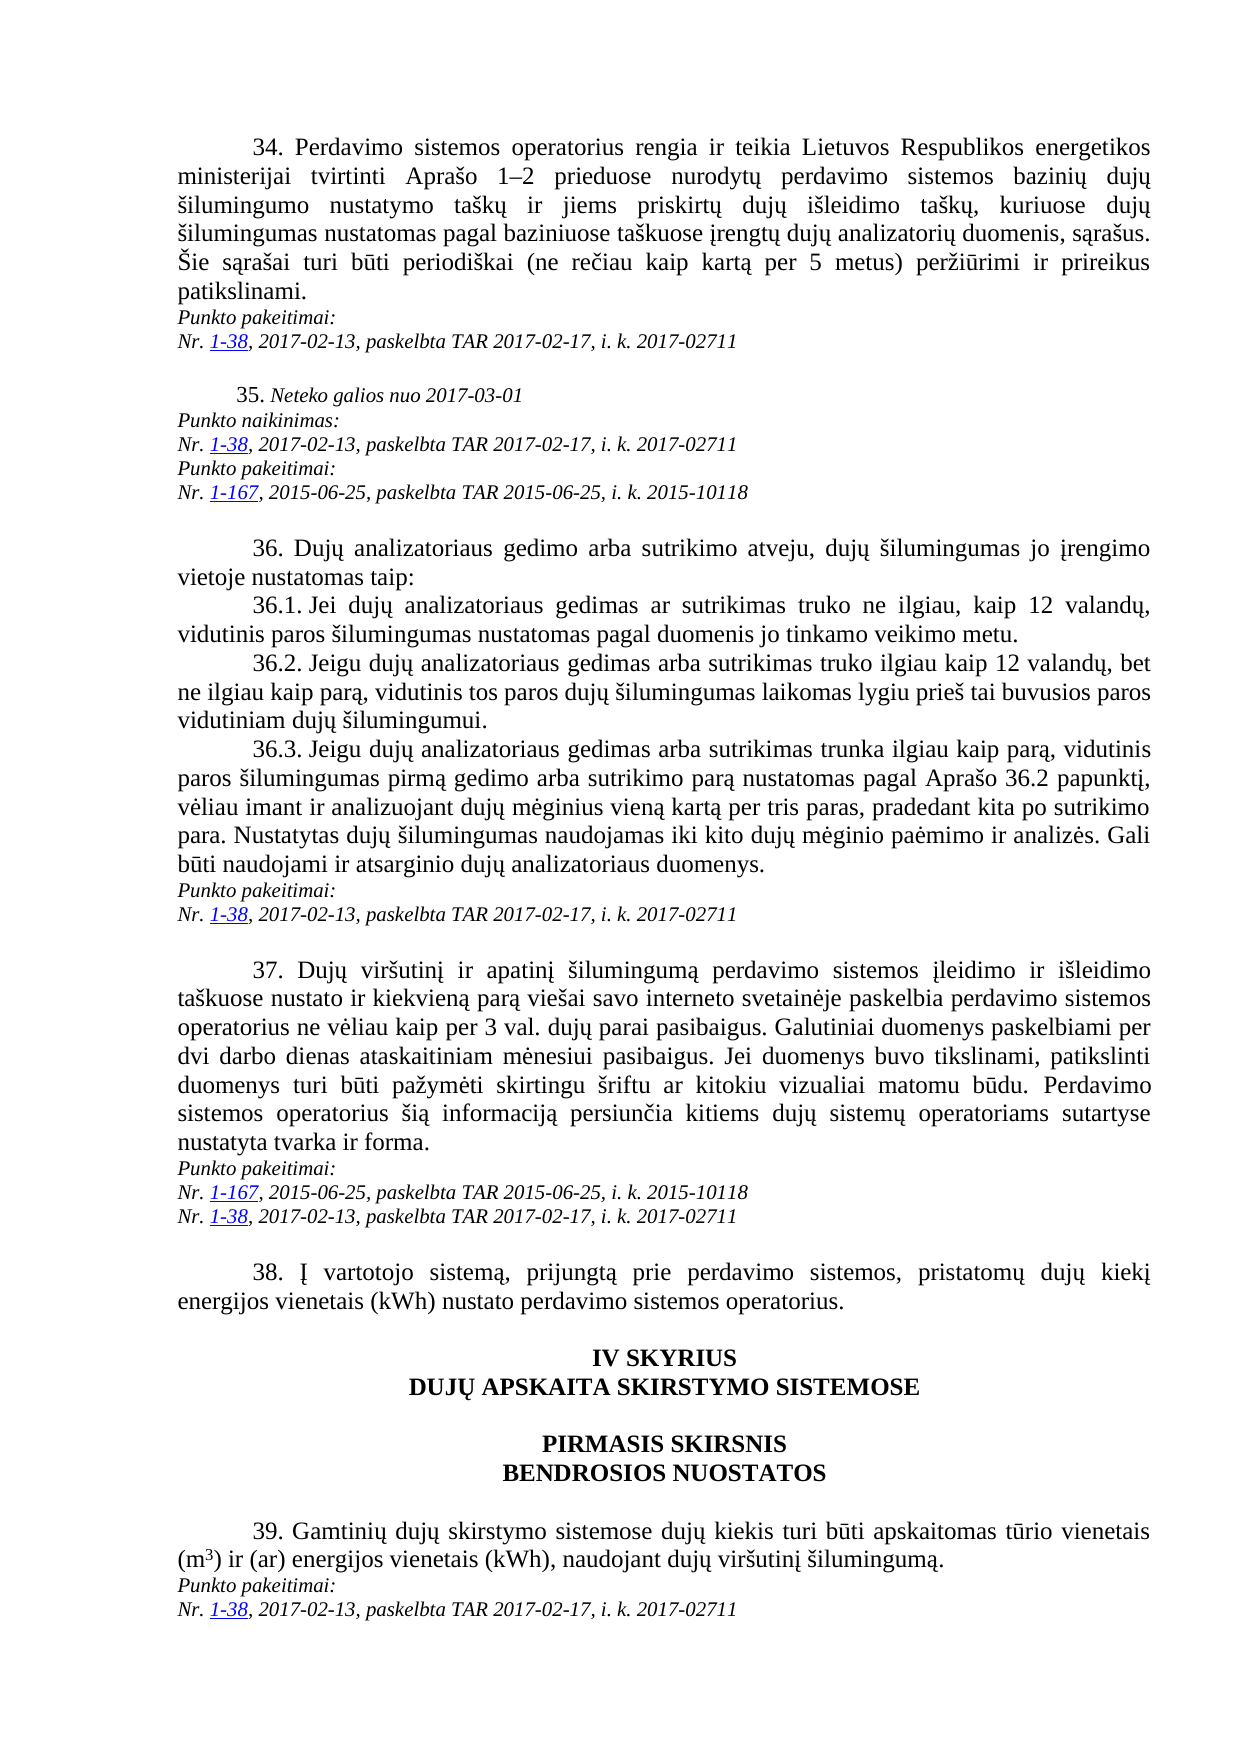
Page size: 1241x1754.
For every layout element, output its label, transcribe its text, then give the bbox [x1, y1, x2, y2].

text 36.2. Jeigu dujų analizatoriaus gedimas arba sutrikimas truko ilgiau kaip 12 valandų, bet ne ilgiau kaip parą, vidutinis tos paros dujų šilumingumas laikomas lygiu prieš tai buvusios paros vidutiniam dujų šilumingumui. [177, 648, 1152, 734]
text Punkto pakeitimai: [177, 878, 1152, 902]
text 37. Dujų viršutinį ir apatinį šilumingumą perdavimo sistemos įleidimo ir išleidimo taškuose nustato ir kiekvieną parą viešai savo interneto svetainėje paskelbia perdavimo sistemos operatorius ne vėliau kaip per 3 val. dujų parai pasibaigus. Galutiniai duomenys paskelbiami per dvi darbo dienas ataskaitiniam mėnesiui pasibaigus. Jei duomenys buvo tikslinami, patikslinti duomenys turi būti pažymėti skirtingu šriftu ar kitokiu vizualiai matomu būdu. Perdavimo sistemos operatorius šią informaciją persiunčia kitiems dujų sistemų operatoriams sutartyse nustatyta tvarka ir forma. [177, 955, 1152, 1156]
text 34. Perdavimo sistemos operatorius rengia ir teikia Lietuvos Respublikos energetikos ministerijai tvirtinti Aprašo 1–2 prieduose nurodytų perdavimo sistemos bazinių dujų šilumingumo nustatymo taškų ir jiems priskirtų dujų išleidimo taškų, kuriuose dujų šilumingumas nustatomas pagal baziniuose taškuose įrengtų dujų analizatorių duomenis, sąrašus. Šie sąrašai turi būti periodiškai (ne rečiau kaip kartą per 5 metus) peržiūrimi ir prireikus patikslinami. [177, 132, 1152, 305]
text Punkto pakeitimai: [177, 1156, 1152, 1180]
text 36. Dujų analizatoriaus gedimo arba sutrikimo atveju, dujų šilumingumas jo įrengimo vietoje nustatomas taip: [177, 533, 1152, 590]
text Nr. 1-38, 2017-02-13, paskelbta TAR 2017-02-17, i. k. 2017-02711 [177, 1597, 1152, 1621]
text Nr. 1-38, 2017-02-13, paskelbta TAR 2017-02-17, i. k. 2017-02711 [177, 902, 1152, 926]
text PIRMASIS SKIRSNIS [177, 1429, 1152, 1458]
text Nr. 1-167, 2015-06-25, paskelbta TAR 2015-06-25, i. k. 2015-10118 [177, 1180, 1152, 1204]
text 38. Į vartotojo sistemą, prijungtą prie perdavimo sistemos, pristatomų dujų kiekį energijos vienetais (kWh) nustato perdavimo sistemos operatorius. [177, 1257, 1152, 1314]
text 36.1. Jei dujų analizatoriaus gedimas ar sutrikimas truko ne ilgiau, kaip 12 valandų, vidutinis paros šilumingumas nustatomas pagal duomenis jo tinkamo veikimo metu. [177, 590, 1152, 648]
text 39. Gamtinių dujų skirstymo sistemose dujų kiekis turi būti apskaitomas tūrio vienetais (m3) ir (ar) energijos vienetais (kWh), naudojant dujų viršutinį šilumingumą. [177, 1516, 1152, 1573]
text Punkto pakeitimai: [177, 456, 1152, 480]
text 35. Neteko galios nuo 2017-03-01 [177, 382, 1152, 408]
text Punkto naikinimas: [177, 408, 1152, 432]
text DUJŲ APSKAITA SKIRSTYMO SISTEMOSE [177, 1372, 1152, 1401]
text BENDROSIOS NUOSTATOS [177, 1458, 1152, 1487]
text Punkto pakeitimai: [177, 1573, 1152, 1597]
text IV SKYRIUS [177, 1343, 1152, 1372]
text Nr. 1-38, 2017-02-13, paskelbta TAR 2017-02-17, i. k. 2017-02711 [177, 329, 1152, 353]
text Punkto pakeitimai: [177, 305, 1152, 329]
text 36.3. Jeigu dujų analizatoriaus gedimas arba sutrikimas trunka ilgiau kaip parą, vidutinis paros šilumingumas pirmą gedimo arba sutrikimo parą nustatomas pagal Aprašo 36.2 papunktį, vėliau imant ir analizuojant dujų mėginius vieną kartą per tris paras, pradedant kita po sutrikimo para. Nustatytas dujų šilumingumas naudojamas iki kito dujų mėginio paėmimo ir analizės. Gali būti naudojami ir atsarginio dujų analizatoriaus duomenys. [177, 734, 1152, 878]
text Nr. 1-38, 2017-02-13, paskelbta TAR 2017-02-17, i. k. 2017-02711 [177, 432, 1152, 456]
text Nr. 1-167, 2015-06-25, paskelbta TAR 2015-06-25, i. k. 2015-10118 [177, 480, 1152, 504]
text Nr. 1-38, 2017-02-13, paskelbta TAR 2017-02-17, i. k. 2017-02711 [177, 1204, 1152, 1228]
